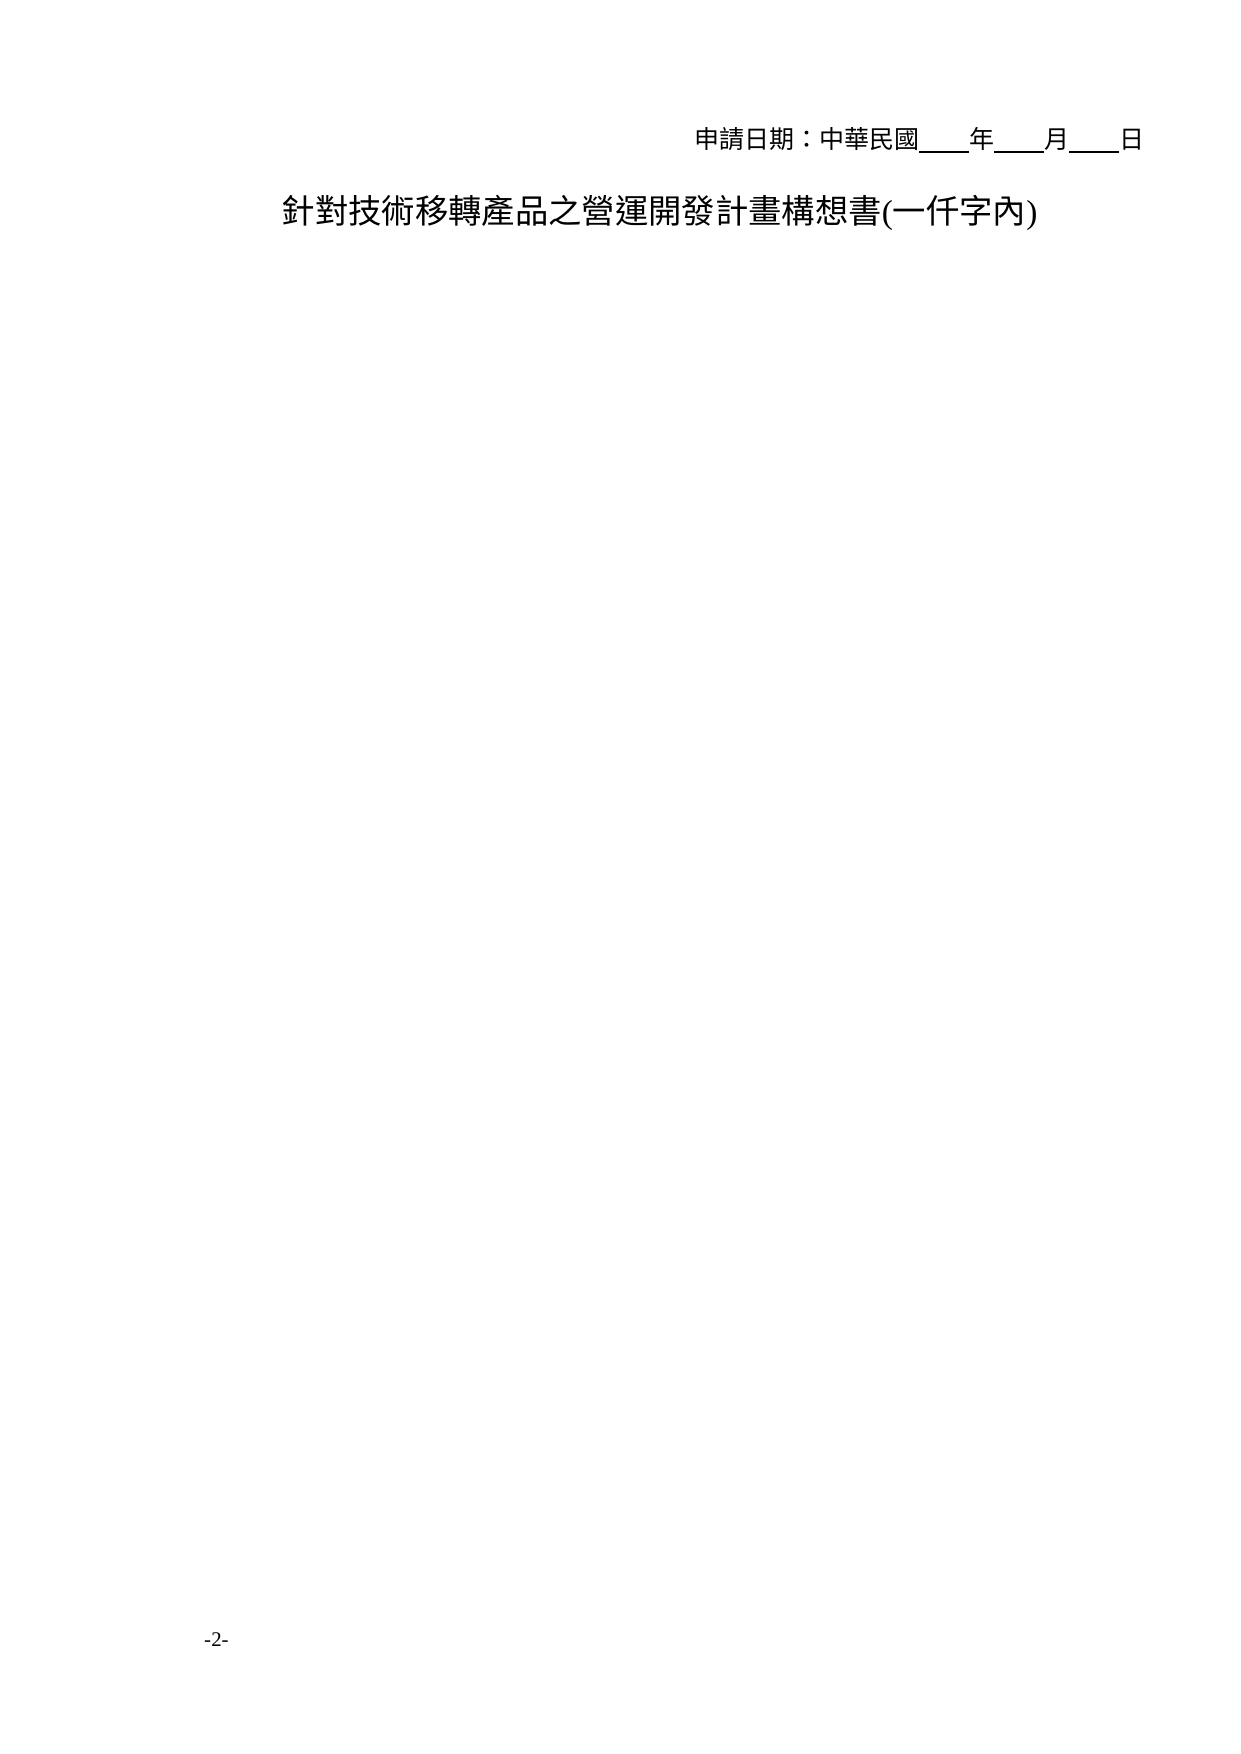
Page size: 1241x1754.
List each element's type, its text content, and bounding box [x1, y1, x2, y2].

text 申請日期：中華民國 年 月 日 [100, 119, 1144, 156]
text 針對技術移轉產品之營運開發計畫構想書(一仟字內) [175, 185, 1144, 233]
